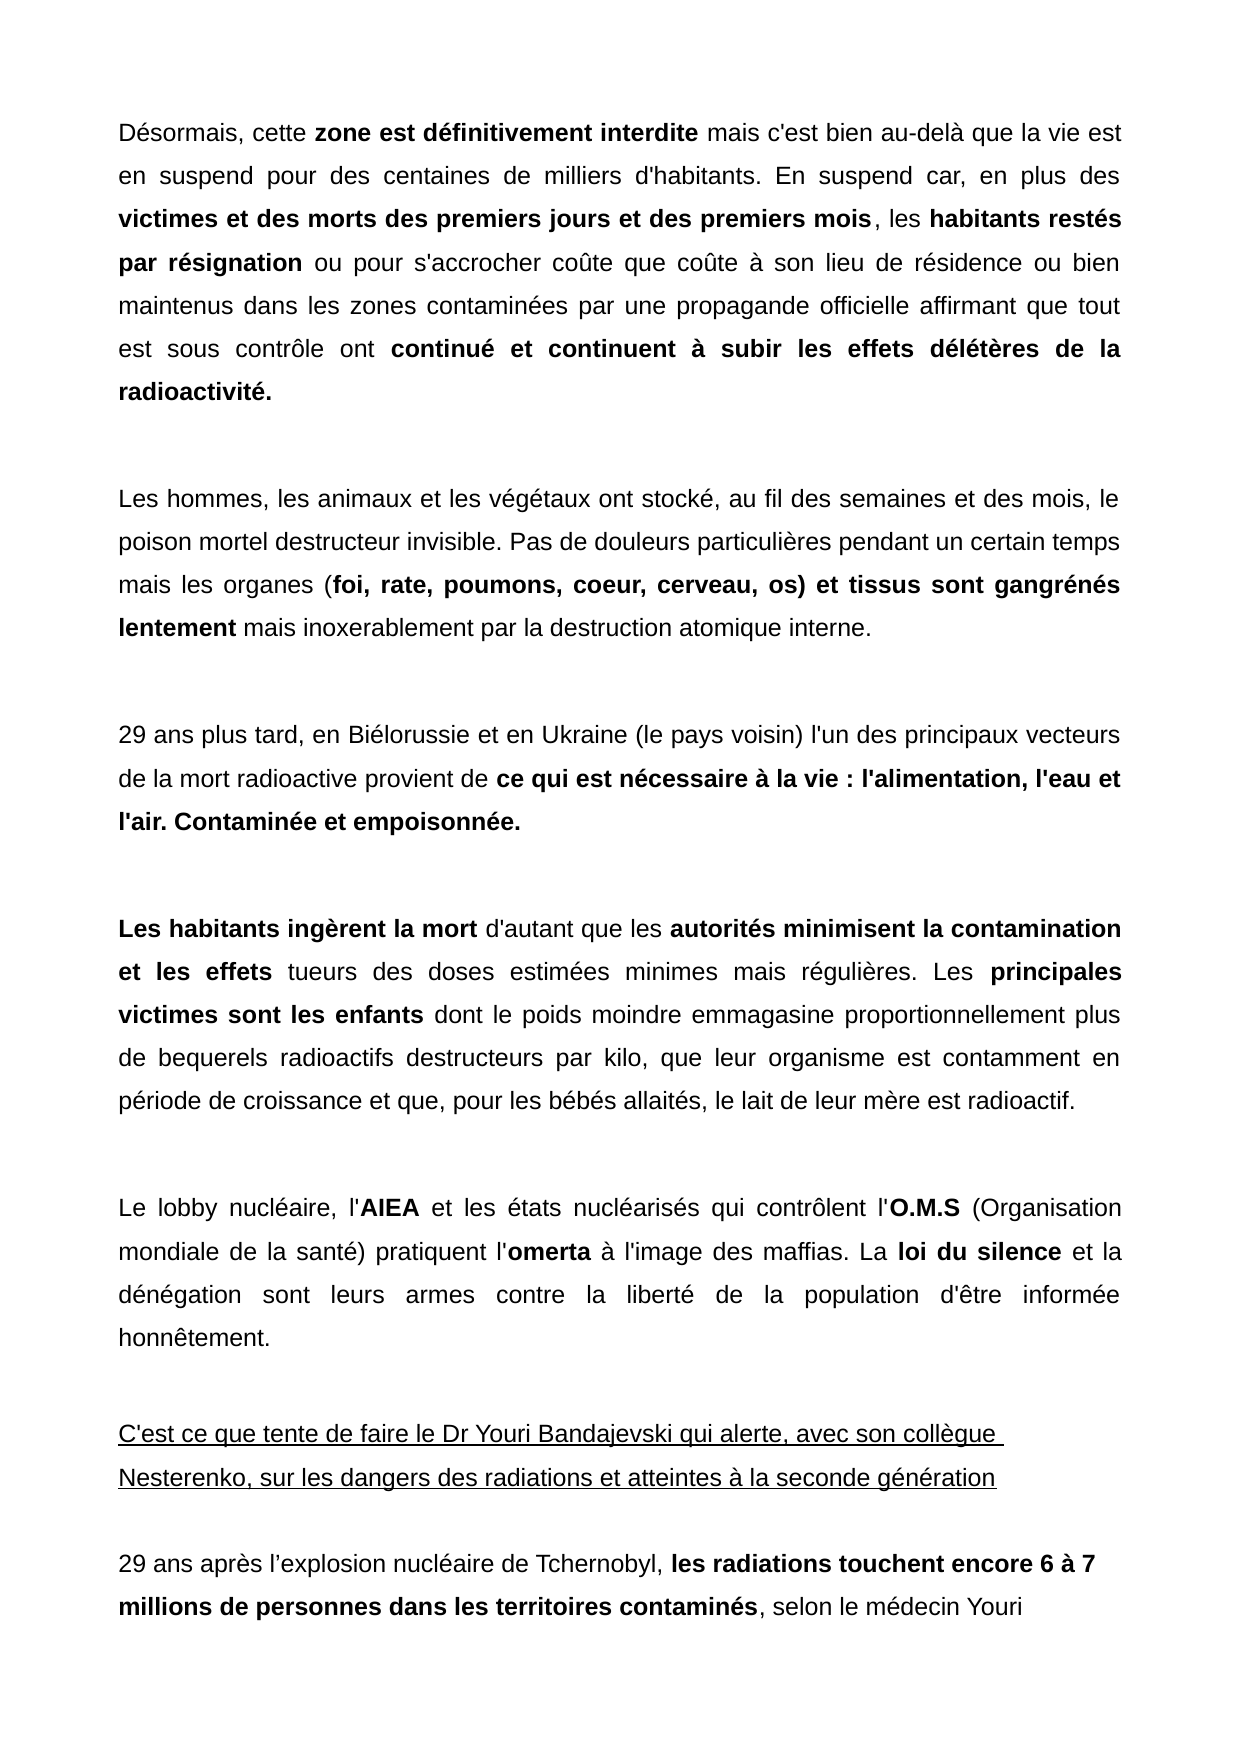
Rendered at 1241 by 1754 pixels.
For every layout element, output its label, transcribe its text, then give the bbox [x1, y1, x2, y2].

text Les habitants ingèrent la mort d'autant que les autorités minimisent la contamination et les effets tueurs des doses estimées minimes mais régulières. Les principales victimes sont les enfants dont le poids moindre emmagasine proportionnellement plus de bequerels radioactifs destructeurs par kilo, que leur organisme est contamment en période de croissance et que, pour les bébés allaités, le lait de leur mère est radioactif. [118, 914, 1122, 1115]
text 29 ans après l’explosion nucléaire de Tchernobyl, les radiations touchent encore 6 à 7 millions de personnes dans les territoires contaminés, selon le médecin Youri [118, 1549, 1122, 1621]
text Le lobby nucléaire, l'AIEA et les états nucléarisés qui contrôlent l'O.M.S (Organisation mondiale de la santé) pratiquent l'omerta à l'image des maffias. La loi du silence et la dénégation sont leurs armes contre la liberté de la population d'être informée honnêtement. [118, 1193, 1122, 1351]
text Les hommes, les animaux et les végétaux ont stocké, au fil des semaines et des mois, le poison mortel destructeur invisible. Pas de douleurs particulières pendant un certain temps mais les organes (foi, rate, poumons, coeur, cerveau, os) et tissus sont gangrénés lentement mais inoxerablement par la destruction atomique interne. [118, 484, 1122, 642]
text 29 ans plus tard, en Biélorussie et en Ukraine (le pays voisin) l'un des principaux vecteurs de la mort radioactive provient de ce qui est nécessaire à la vie : l'alimentation, l'eau et l'air. Contaminée et empoisonnée. [118, 720, 1122, 835]
text Désormais, cette zone est définitivement interdite mais c'est bien au-delà que la vie est en suspend pour des centaines de milliers d'habitants. En suspend car, en plus des victimes et des morts des premiers jours et des premiers mois, les habitants restés par résignation ou pour s'accrocher coûte que coûte à son lieu de résidence ou bien maintenus dans les zones contaminées par une propagande officielle affirmant que tout est sous contrôle ont continué et continuent à subir les effets délétères de la radioactivité. [118, 118, 1122, 406]
text C'est ce que tente de faire le Dr Youri Bandajevski qui alerte, avec son collègue Nesterenko, sur les dangers des radiations et atteintes à la seconde génération [118, 1419, 1122, 1491]
